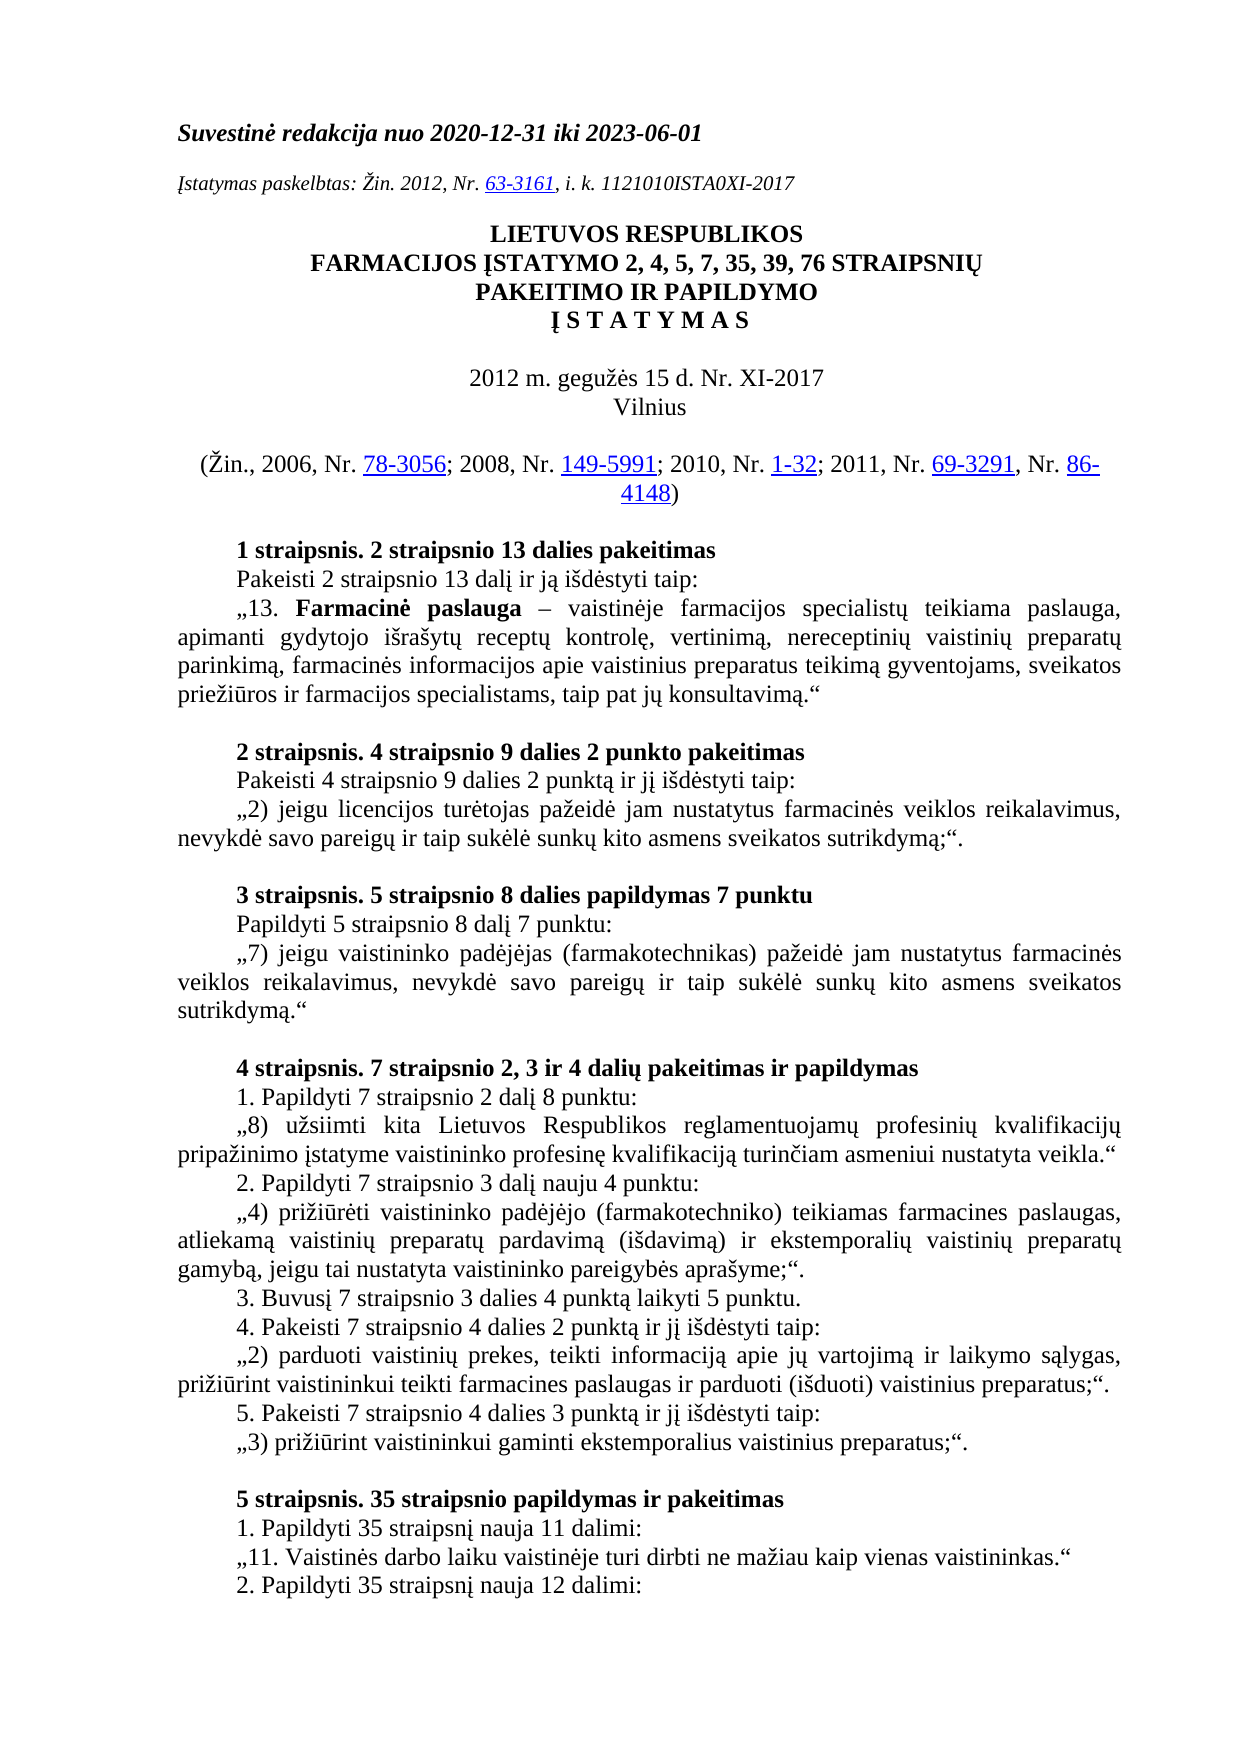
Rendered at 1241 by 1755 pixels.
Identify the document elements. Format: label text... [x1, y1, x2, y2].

text „4) prižiūrėti vaistininko padėjėjo (farmakotechniko) teikiamas farmacines paslaugas, atliekamą vaistinių preparatų pardavimą (išdavimą) ir ekstemporalių vaistinių preparatų gamybą, jeigu tai nustatyta vaistininko pareigybės aprašyme;“. [177, 1197, 1122, 1283]
text 1. Papildyti 35 straipsnį nauja 11 dalimi: [177, 1513, 1122, 1542]
text Pakeisti 2 straipsnio 13 dalį ir ją išdėstyti taip: [177, 564, 1122, 593]
text „7) jeigu vaistininko padėjėjas (farmakotechnikas) pažeidė jam nustatytus farmacinės veiklos reikalavimus, nevykdė savo pareigų ir taip sukėlė sunkų kito asmens sveikatos sutrikdymą.“ [177, 938, 1122, 1024]
text 2. Papildyti 7 straipsnio 3 dalį nauju 4 punktu: [177, 1168, 1122, 1197]
text 2012 m. gegužės 15 d. Nr. XI-2017 [177, 363, 1122, 392]
text „2) jeigu licencijos turėtojas pažeidė jam nustatytus farmacinės veiklos reikalavimus, nevykdė savo pareigų ir taip sukėlė sunkų kito asmens sveikatos sutrikdymą;“. [177, 794, 1122, 852]
text Papildyti 5 straipsnio 8 dalį 7 punktu: [177, 909, 1122, 938]
text 2 straipsnis. 4 straipsnio 9 dalies 2 punkto pakeitimas [177, 737, 1122, 765]
text ĮSTATYMAS [177, 305, 1122, 334]
text 5. Pakeisti 7 straipsnio 4 dalies 3 punktą ir jį išdėstyti taip: [177, 1398, 1122, 1427]
text Pakeisti 4 straipsnio 9 dalies 2 punktą ir jį išdėstyti taip: [177, 765, 1122, 794]
text 4. Pakeisti 7 straipsnio 4 dalies 2 punktą ir jį išdėstyti taip: [177, 1312, 1122, 1340]
text 1. Papildyti 7 straipsnio 2 dalį 8 punktu: [177, 1082, 1122, 1110]
text „13. Farmacinė paslauga – vaistinėje farmacijos specialistų teikiama paslauga, apimanti gydytojo išrašytų receptų kontrolę, vertinimą, nereceptinių vaistinių preparatų parinkimą, farmacinės informacijos apie vaistinius preparatus teikimą gyventojams, sveikatos priežiūros ir farmacijos specialistams, taip pat jų konsultavimą.“ [177, 593, 1122, 708]
text LIETUVOS RESPUBLIKOS [177, 219, 1122, 248]
text Vilnius [177, 392, 1122, 420]
text PAKEITIMO IR PAPILDYMO [177, 277, 1122, 305]
text „8) užsiimti kita Lietuvos Respublikos reglamentuojamų profesinių kvalifikacijų pripažinimo įstatyme vaistininko profesinę kvalifikaciją turinčiam asmeniui nustatyta veikla.“ [177, 1110, 1122, 1168]
text 1 straipsnis. 2 straipsnio 13 dalies pakeitimas [177, 535, 1122, 564]
text „11. Vaistinės darbo laiku vaistinėje turi dirbti ne mažiau kaip vienas vaistininkas.“ [177, 1542, 1122, 1570]
text FARMACIJOS ĮSTATYMO 2, 4, 5, 7, 35, 39, 76 STRAIPSNIŲ [177, 248, 1122, 277]
text 3 straipsnis. 5 straipsnio 8 dalies papildymas 7 punktu [177, 880, 1122, 909]
text 3. Buvusį 7 straipsnio 3 dalies 4 punktą laikyti 5 punktu. [177, 1283, 1122, 1312]
text Suvestinė redakcija nuo 2020-12-31 iki 2023-06-01 [177, 118, 1122, 147]
text Įstatymas paskelbtas: Žin. 2012, Nr. 63-3161, i. k. 1121010ISTA0XI-2017 [177, 171, 1122, 195]
text 2. Papildyti 35 straipsnį nauja 12 dalimi: [177, 1570, 1122, 1599]
text 5 straipsnis. 35 straipsnio papildymas ir pakeitimas [177, 1484, 1122, 1513]
text 4 straipsnis. 7 straipsnio 2, 3 ir 4 dalių pakeitimas ir papildymas [177, 1053, 1122, 1082]
text „2) parduoti vaistinių prekes, teikti informaciją apie jų vartojimą ir laikymo sąlygas, prižiūrint vaistininkui teikti farmacines paslaugas ir parduoti (išduoti) vaistinius preparatus;“. [177, 1340, 1122, 1398]
text „3) prižiūrint vaistininkui gaminti ekstemporalius vaistinius preparatus;“. [177, 1427, 1122, 1455]
text (Žin., 2006, Nr. 78-3056; 2008, Nr. 149-5991; 2010, Nr. 1-32; 2011, Nr. 69-3291, Nr. 86-4148) [177, 449, 1122, 507]
